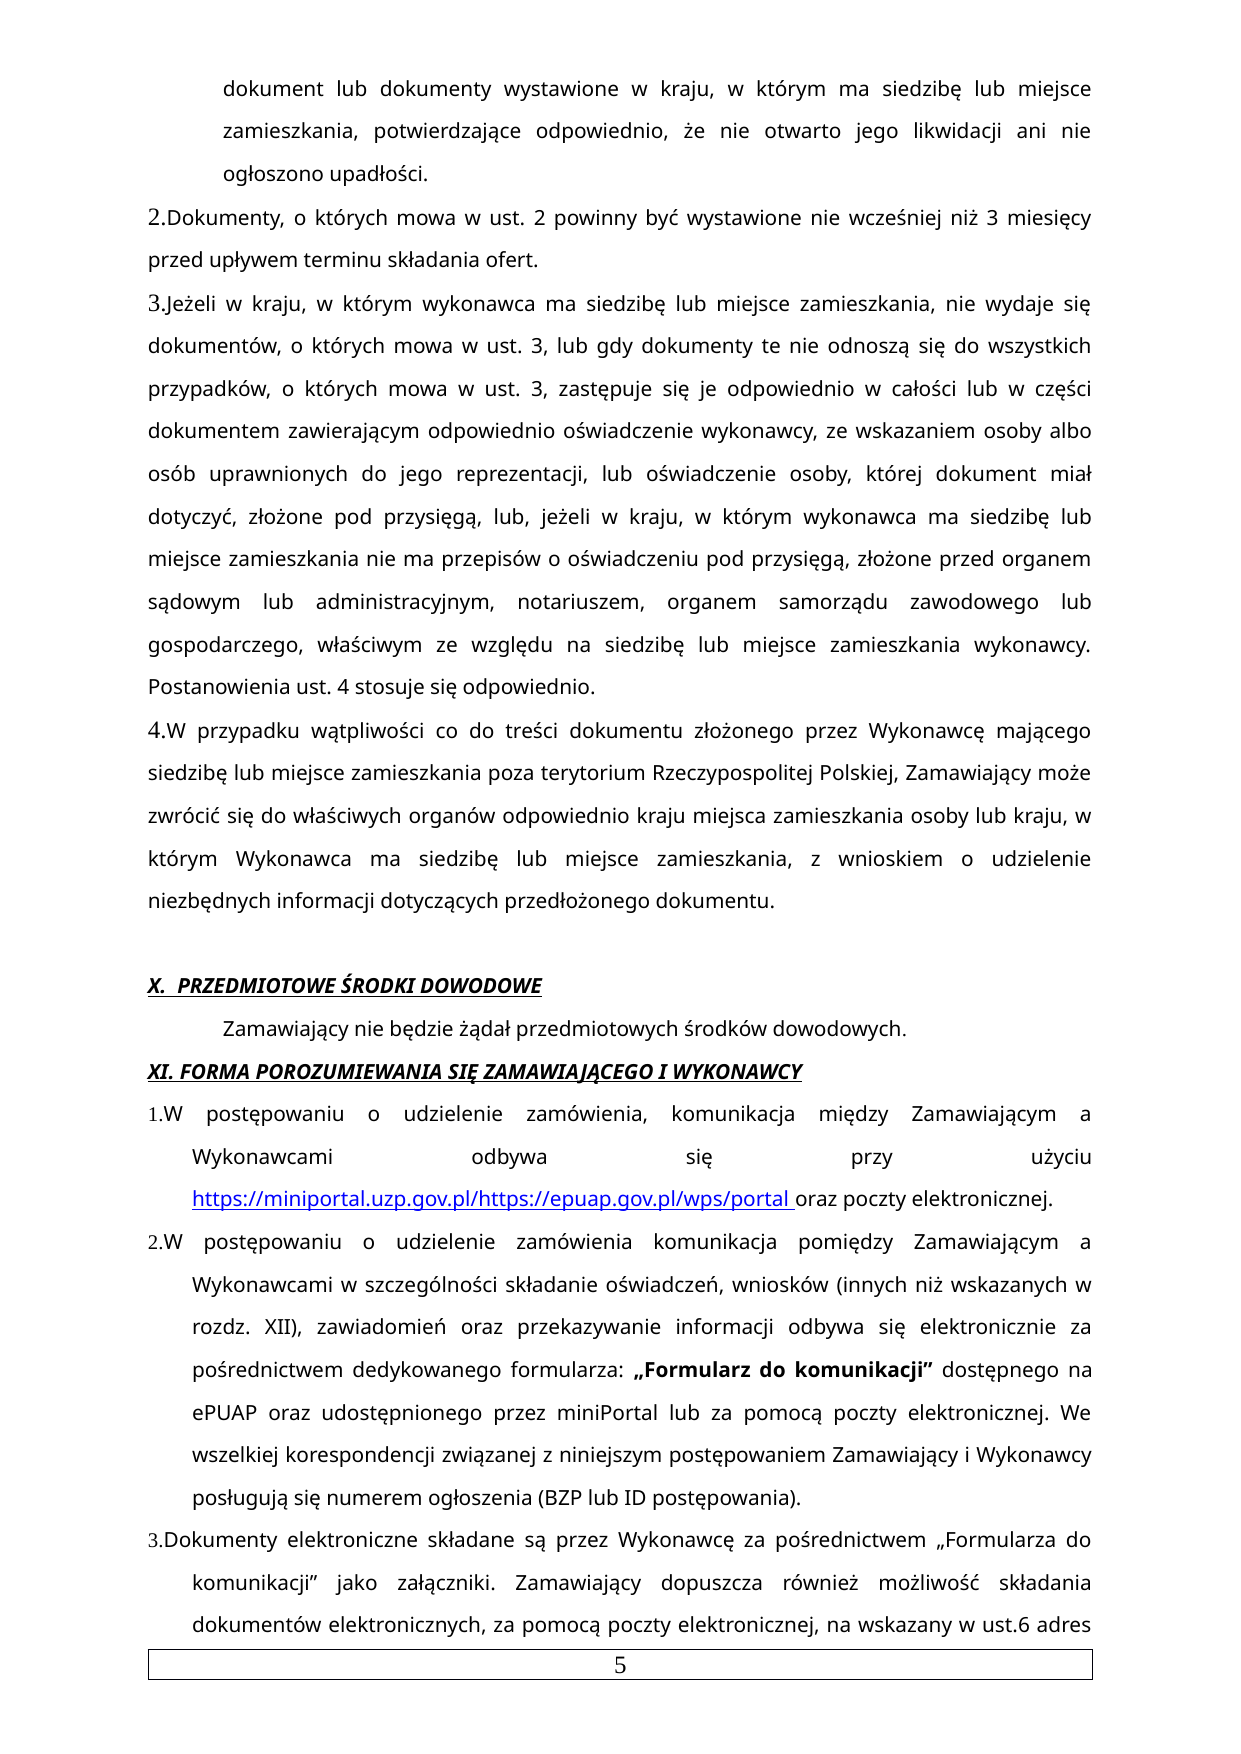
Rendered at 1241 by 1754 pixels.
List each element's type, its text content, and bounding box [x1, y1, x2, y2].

list W postępowaniu o udzielenie zamówienia komunikacja pomiędzy Zamawiającym a Wykonawcami w szczególności składanie oświadczeń, wniosków (innych niż wskazanych w rozdz. XII), zawiadomień oraz przekazywanie informacji odbywa się elektronicznie za pośrednictwem dedykowanego formularza: „Formularz do komunikacji” dostępnego na ePUAP oraz udostępnionego przez miniPortal lub za pomocą poczty elektronicznej. We wszelkiej korespondencji związanej z niniejszym postępowaniem Zamawiający i Wykonawcy posługują się numerem ogłoszenia (BZP lub ID postępowania). [148, 1227, 1093, 1511]
list Dokumenty, o których mowa w ust. 2 powinny być wystawione nie wcześniej niż 3 miesięcy przed upływem terminu składania ofert. [148, 202, 1093, 274]
list Dokumenty elektroniczne składane są przez Wykonawcę za pośrednictwem „Formularza do komunikacji” jako załączniki. Zamawiający dopuszcza również możliwość składania dokumentów elektronicznych, za pomocą poczty elektronicznej, na wskazany w ust.6 adres [148, 1525, 1093, 1639]
list Jeżeli w kraju, w którym wykonawca ma siedzibę lub miejsce zamieszkania, nie wydaje się dokumentów, o których mowa w ust. 3, lub gdy dokumenty te nie odnoszą się do wszystkich przypadków, o których mowa w ust. 3, zastępuje się je odpowiednio w całości lub w części dokumentem zawierającym odpowiednio oświadczenie wykonawcy, ze wskazaniem osoby albo osób uprawnionych do jego reprezentacji, lub oświadczenie osoby, której dokument miał dotyczyć, złożone pod przysięgą, lub, jeżeli w kraju, w którym wykonawca ma siedzibę lub miejsce zamieszkania nie ma przepisów o oświadczeniu pod przysięgą, złożone przed organem sądowym lub administracyjnym, notariuszem, organem samorządu zawodowego lub gospodarczego, właściwym ze względu na siedzibę lub miejsce zamieszkania wykonawcy. Postanowienia ust. 4 stosuje się odpowiednio. [148, 288, 1093, 701]
list W przypadku wątpliwości co do treści dokumentu złożonego przez Wykonawcę mającego siedzibę lub miejsce zamieszkania poza terytorium Rzeczypospolitej Polskiej, Zamawiający może zwrócić się do właściwych organów odpowiednio kraju miejsca zamieszkania osoby lub kraju, w którym Wykonawca ma siedzibę lub miejsce zamieszkania, z wnioskiem o udzielenie niezbędnych informacji dotyczących przedłożonego dokumentu. [148, 715, 1093, 915]
list W postępowaniu o udzielenie zamówienia, komunikacja między Zamawiającym a Wykonawcami odbywa się przy użyciu https://miniportal.uzp.gov.pl/https://epuap.gov.pl/wps/portal oraz poczty elektronicznej. [148, 1099, 1093, 1213]
text X. PRZEDMIOTOWE ŚRODKI DOWODOWE [148, 972, 1093, 1000]
list Zamawiający nie będzie żądał przedmiotowych środków dowodowych. [223, 1014, 1093, 1043]
text XI. FORMA POROZUMIEWANIA SIĘ ZAMAWIAJĄCEGO I WYKONAWCY [148, 1057, 1005, 1085]
list dokument lub dokumenty wystawione w kraju, w którym ma siedzibę lub miejsce zamieszkania, potwierdzające odpowiednio, że nie otwarto jego likwidacji ani nie ogłoszono upadłości. [223, 74, 1093, 187]
